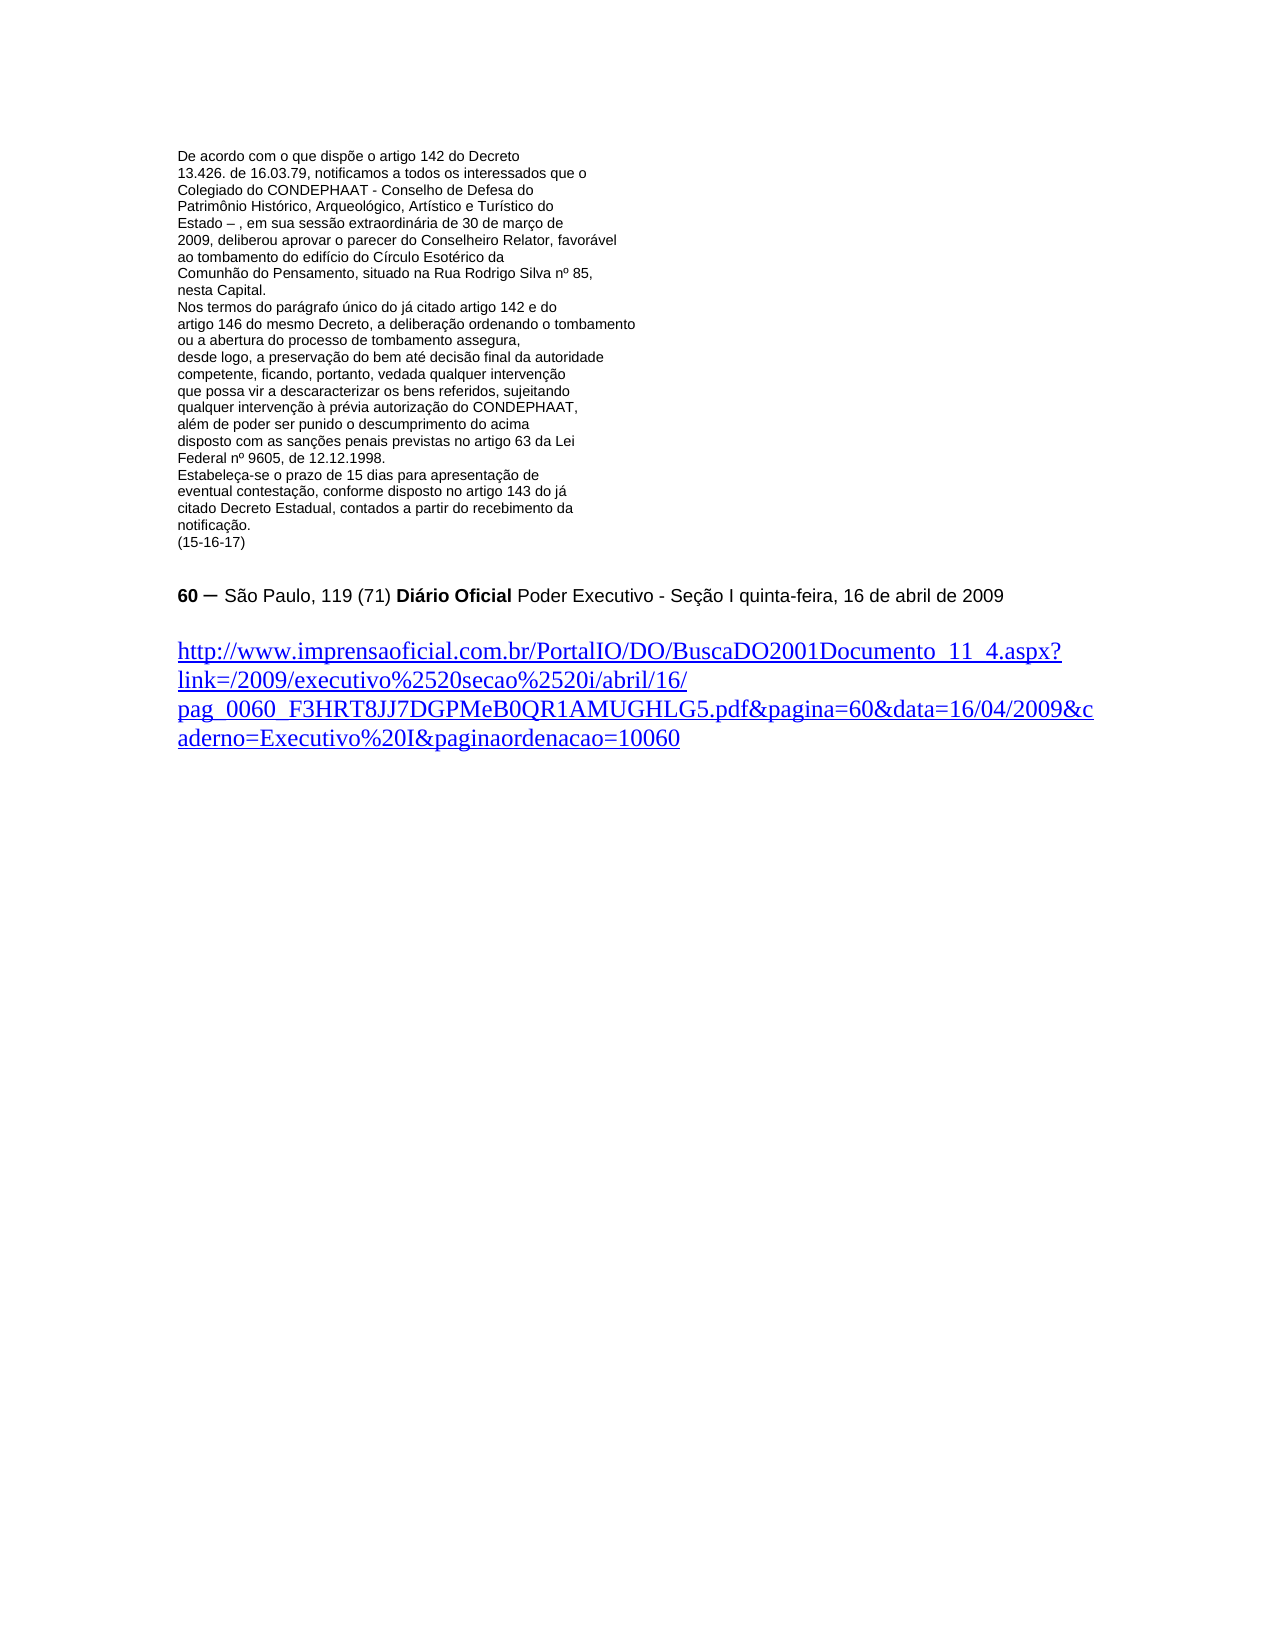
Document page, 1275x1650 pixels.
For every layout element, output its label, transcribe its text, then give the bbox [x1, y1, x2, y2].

text ou a abertura do processo de tombamento assegura, [177, 332, 1098, 349]
text ao tombamento do edifício do Círculo Esotérico da [177, 248, 1098, 265]
text Nos termos do parágrafo único do já citado artigo 142 e do [177, 298, 1098, 315]
text eventual contestação, conforme disposto no artigo 143 do já [177, 483, 1098, 500]
text De acordo com o que dispõe o artigo 142 do Decreto [177, 148, 1098, 164]
text Colegiado do CONDEPHAAT - Conselho de Defesa do [177, 181, 1098, 198]
text 60 – São Paulo, 119 (71) Diário Oficial Poder Executivo - Seção I quinta-feira, 16 de abril de 2009 [177, 579, 1098, 608]
text disposto com as sanções penais previstas no artigo 63 da Lei [177, 433, 1098, 449]
text nesta Capital. [177, 282, 1098, 298]
text artigo 146 do mesmo Decreto, a deliberação ordenando o tombamento [177, 315, 1098, 332]
text que possa vir a descaracterizar os bens referidos, sujeitando [177, 382, 1098, 399]
text Patrimônio Histórico, Arqueológico, Artístico e Turístico do [177, 198, 1098, 215]
text Estabeleça-se o prazo de 15 dias para apresentação de [177, 466, 1098, 483]
text desde logo, a preservação do bem até decisão final da autoridade [177, 349, 1098, 366]
text Estado – , em sua sessão extraordinária de 30 de março de [177, 215, 1098, 231]
text 13.426. de 16.03.79, notificamos a todos os interessados que o [177, 164, 1098, 181]
text Comunhão do Pensamento, situado na Rua Rodrigo Silva nº 85, [177, 265, 1098, 282]
text competente, ficando, portanto, vedada qualquer intervenção [177, 366, 1098, 382]
text 2009, deliberou aprovar o parecer do Conselheiro Relator, favorável [177, 231, 1098, 248]
text além de poder ser punido o descumprimento do acima [177, 416, 1098, 433]
text Federal nº 9605, de 12.12.1998. [177, 449, 1098, 466]
text notificação. [177, 517, 1098, 533]
text citado Decreto Estadual, contados a partir do recebimento da [177, 500, 1098, 517]
text qualquer intervenção à prévia autorização do CONDEPHAAT, [177, 399, 1098, 416]
text http://www.imprensaoficial.com.br/PortalIO/DO/BuscaDO2001Documento_11_4.aspx?link=/2009/executivo%2520secao%2520i/abril/16/pag_0060_F3HRT8JJ7DGPMeB0QR1AMUGHLG5.pdf&pagina=60&data=16/04/2009&caderno=Executivo%20I&paginaordenacao=10060 [177, 636, 1098, 751]
text (15-16-17) [177, 533, 1098, 550]
